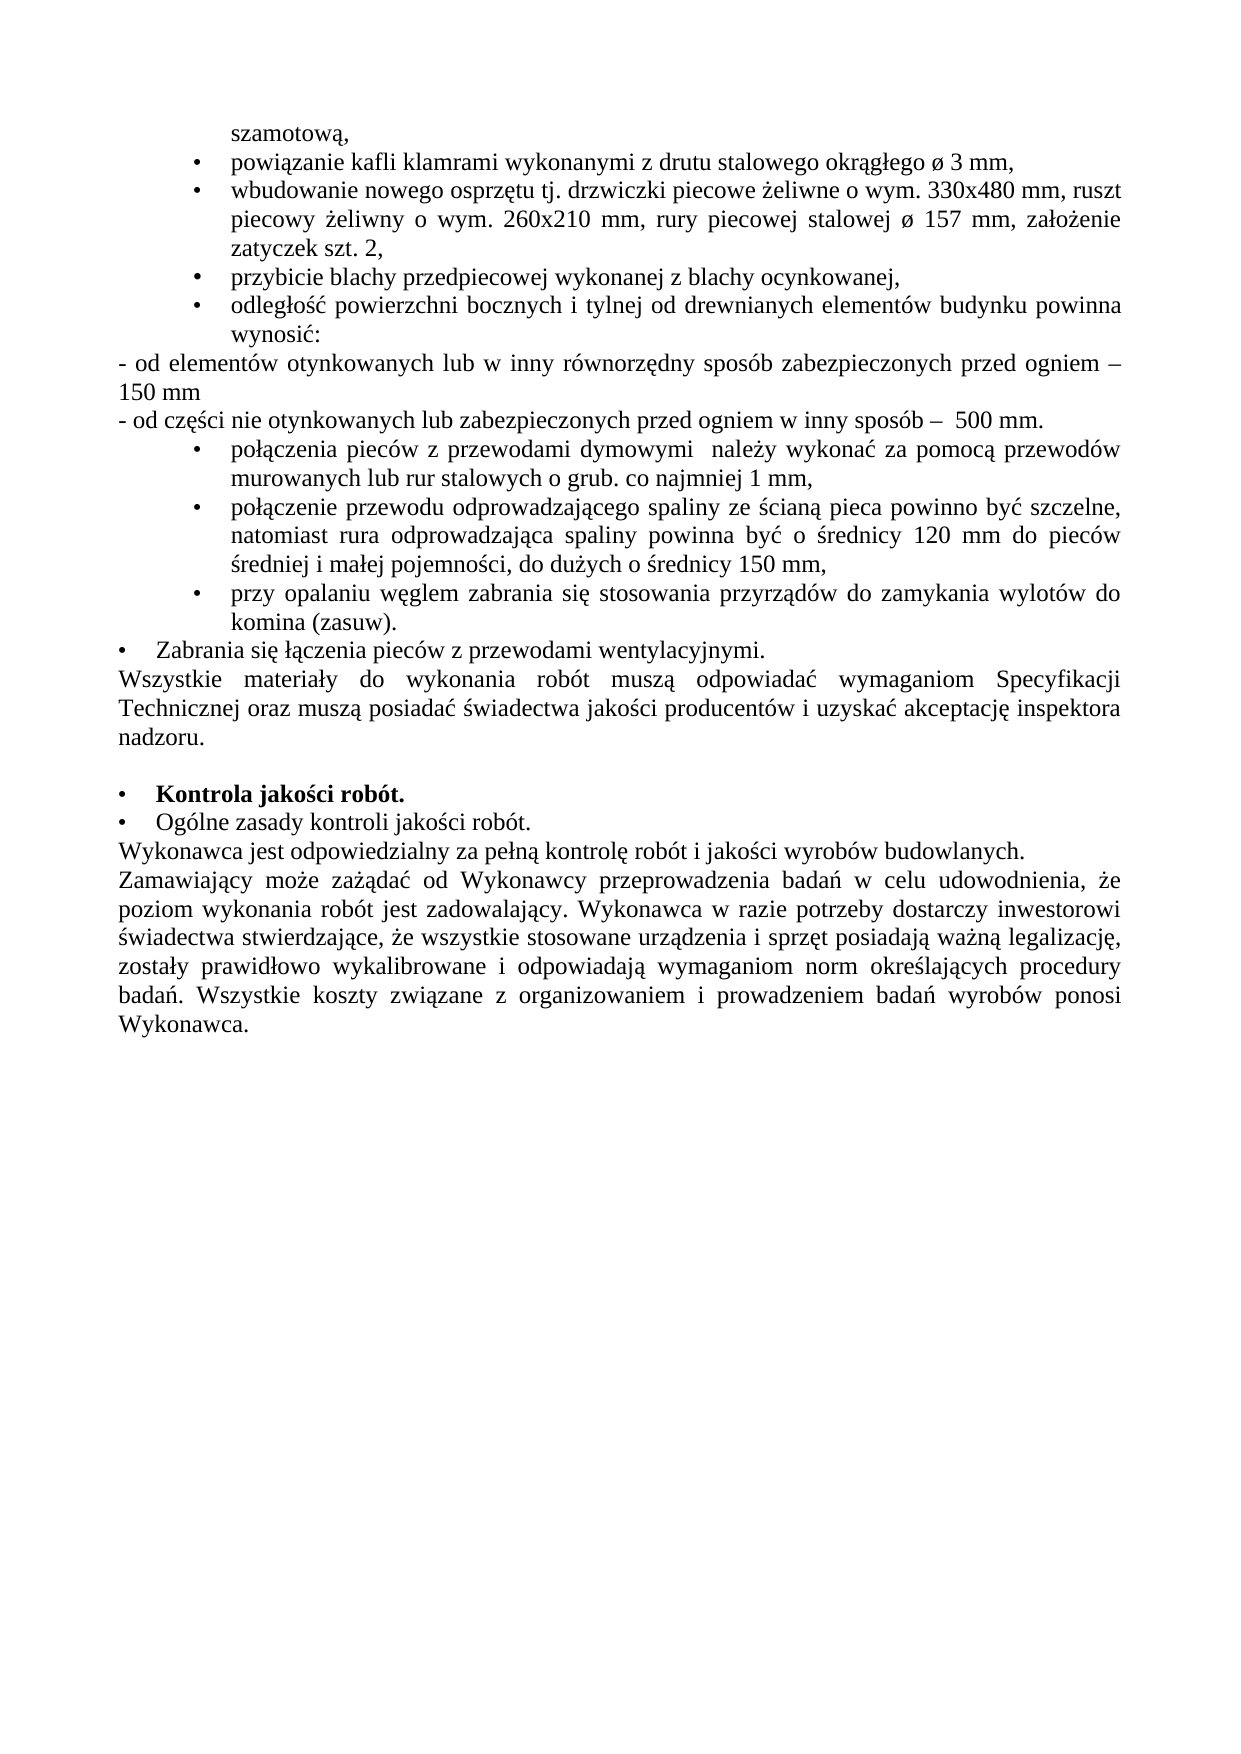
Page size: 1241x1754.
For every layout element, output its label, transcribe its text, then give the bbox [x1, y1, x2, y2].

list wbudowanie nowego osprzętu tj. drzwiczki piecowe żeliwne o wym. 330x480 mm, ruszt piecowy żeliwny o wym. 260x210 mm, rury piecowej stalowej ø 157 mm, założenie zatyczek szt. 2, [193, 176, 1122, 262]
list połączenia pieców z przewodami dymowymi należy wykonać za pomocą przewodów murowanych lub rur stalowych o grub. co najmniej 1 mm, [193, 434, 1122, 492]
list przy opalaniu węglem zabrania się stosowania przyrządów do zamykania wylotów do komina (zasuw). [193, 578, 1122, 636]
list przybicie blachy przedpiecowej wykonanej z blachy ocynkowanej, [193, 262, 1122, 291]
list Ogólne zasady kontroli jakości robót. [81, 807, 1122, 836]
text - od części nie otynkowanych lub zabezpieczonych przed ogniem w inny sposób – 500 mm. [118, 406, 1122, 434]
list połączenie przewodu odprowadzającego spaliny ze ścianą pieca powinno być szczelne, natomiast rura odprowadzająca spaliny powinna być o średnicy 120 mm do pieców średniej i małej pojemności, do dużych o średnicy 150 mm, [193, 492, 1122, 578]
text Wykonawca jest odpowiedzialny za pełną kontrolę robót i jakości wyrobów budowlanych. [118, 836, 1122, 865]
text - od elementów otynkowanych lub w inny równorzędny sposób zabezpieczonych przed ogniem – 150 mm [118, 348, 1122, 406]
text Wszystkie materiały do wykonania robót muszą odpowiadać wymaganiom Specyfikacji Technicznej oraz muszą posiadać świadectwa jakości producentów i uzyskać akceptację inspektora nadzoru. [118, 664, 1122, 751]
text Zamawiający może zażądać od Wykonawcy przeprowadzenia badań w celu udowodnienia, że poziom wykonania robót jest zadowalający. Wykonawca w razie potrzeby dostarczy inwestorowi świadectwa stwierdzające, że wszystkie stosowane urządzenia i sprzęt posiadają ważną legalizację, zostały prawidłowo wykalibrowane i odpowiadają wymaganiom norm określających procedury badań. Wszystkie koszty związane z organizowaniem i prowadzeniem badań wyrobów ponosi Wykonawca. [118, 865, 1122, 1037]
list powiązanie kafli klamrami wykonanymi z drutu stalowego okrągłego ø 3 mm, [193, 147, 1122, 176]
list Kontrola jakości robót. [81, 779, 1122, 807]
list Zabrania się łączenia pieców z przewodami wentylacyjnymi. [81, 636, 1122, 664]
list szamotową, [193, 118, 1122, 147]
list odległość powierzchni bocznych i tylnej od drewnianych elementów budynku powinna wynosić: [193, 291, 1122, 348]
